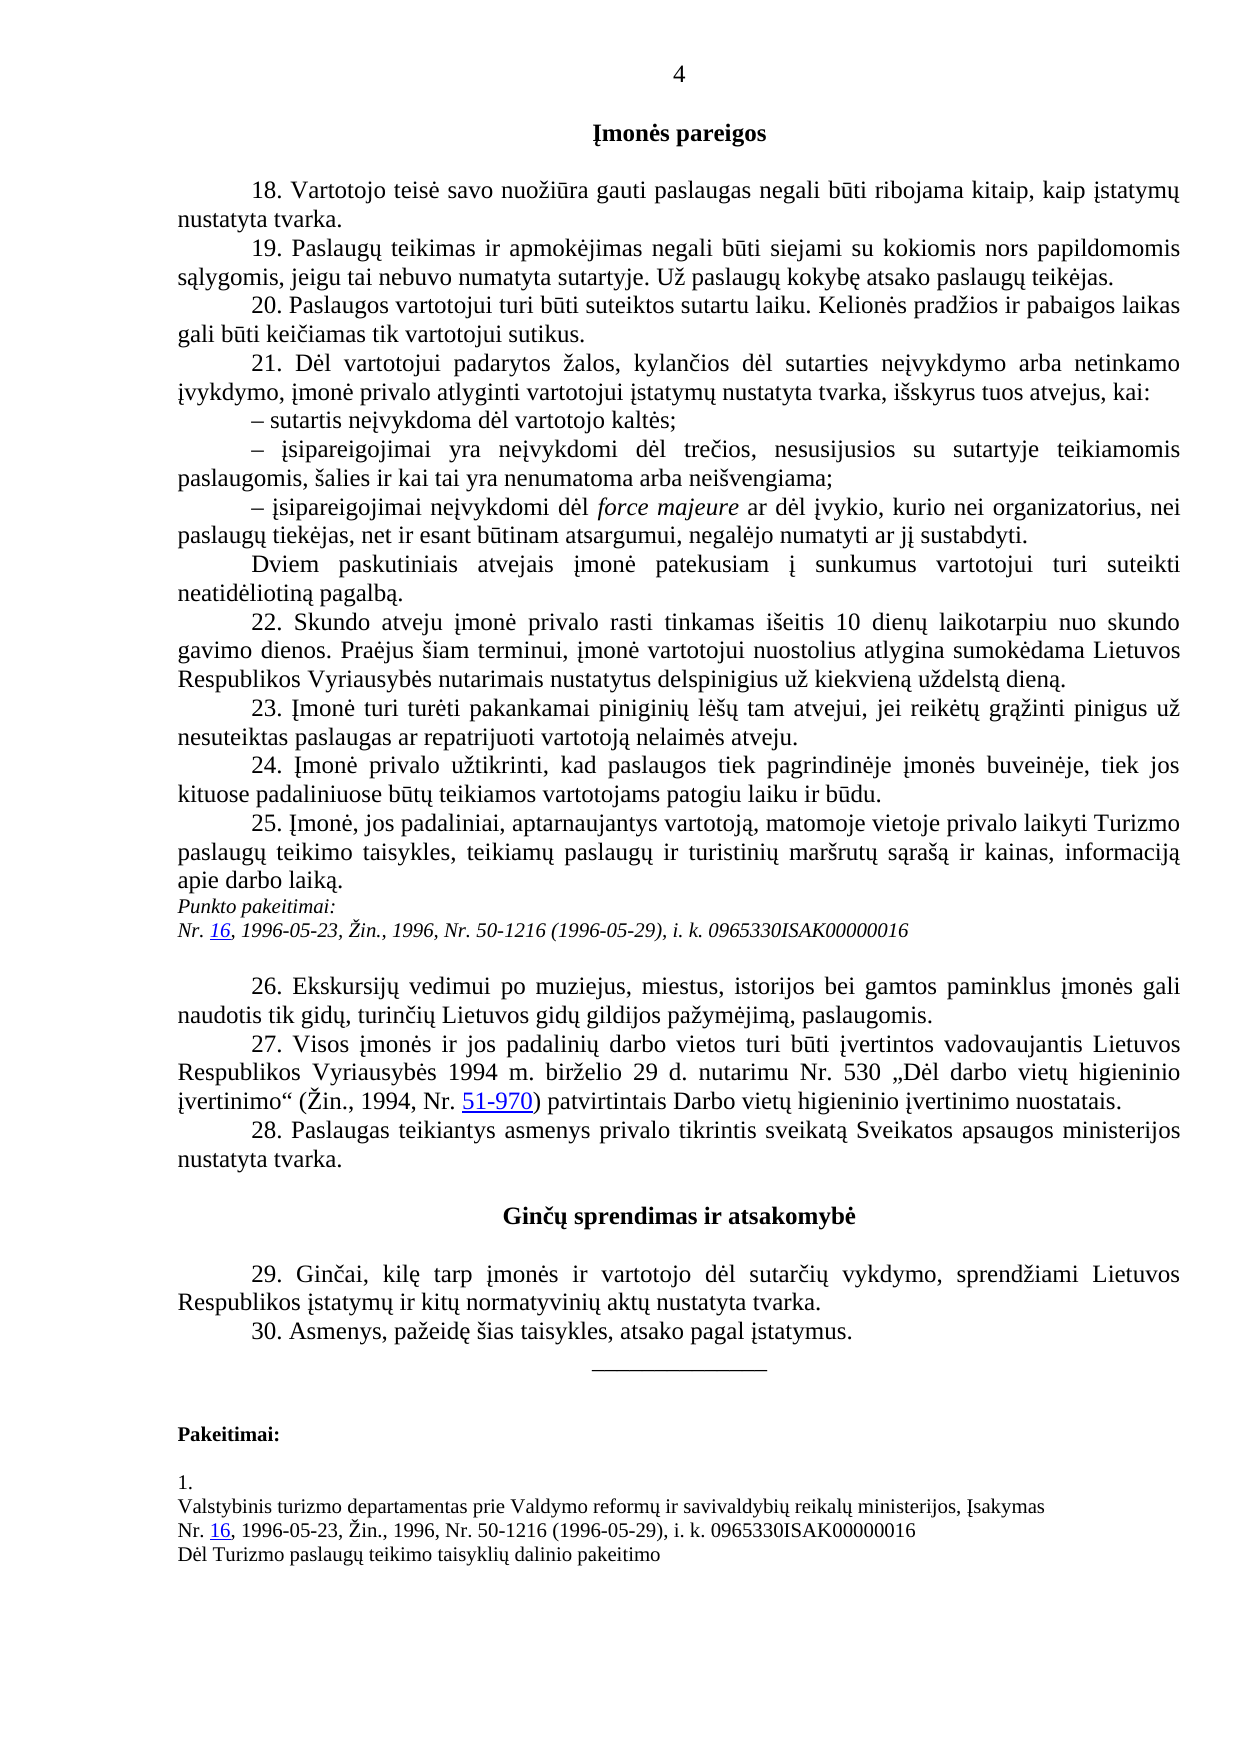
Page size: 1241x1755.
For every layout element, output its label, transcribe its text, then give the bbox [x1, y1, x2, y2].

text – sutartis neįvykdoma dėl vartotojo kaltės; [177, 406, 1181, 434]
text 21. Dėl vartotojui padarytos žalos, kylančios dėl sutarties neįvykdymo arba netinkamo įvykdymo, įmonė privalo atlyginti vartotojui įstatymų nustatyta tvarka, išskyrus tuos atvejus, kai: [177, 348, 1181, 406]
text 29. Ginčai, kilę tarp įmonės ir vartotojo dėl sutarčių vykdymo, sprendžiami Lietuvos Respublikos įstatymų ir kitų normatyvinių aktų nustatyta tvarka. [177, 1259, 1181, 1316]
text Įmonės pareigos [177, 118, 1181, 147]
text 24. Įmonė privalo užtikrinti, kad paslaugos tiek pagrindinėje įmonės buveinėje, tiek jos kituose padaliniuose būtų teikiamos vartotojams patogiu laiku ir būdu. [177, 751, 1181, 808]
text 20. Paslaugos vartotojui turi būti suteiktos sutartu laiku. Kelionės pradžios ir pabaigos laikas gali būti keičiamas tik vartotojui sutikus. [177, 291, 1181, 348]
text Ginčų sprendimas ir atsakomybė [177, 1201, 1181, 1230]
text 19. Paslaugų teikimas ir apmokėjimas negali būti siejami su kokiomis nors papildomomis sąlygomis, jeigu tai nebuvo numatyta sutartyje. Už paslaugų kokybę atsako paslaugų teikėjas. [177, 233, 1181, 291]
text 28. Paslaugas teikiantys asmenys privalo tikrintis sveikatą Sveikatos apsaugos ministerijos nustatyta tvarka. [177, 1115, 1181, 1172]
text Punkto pakeitimai: [177, 894, 1181, 918]
text ______________ [177, 1345, 1181, 1374]
text Dviem paskutiniais atvejais įmonė patekusiam į sunkumus vartotojui turi suteikti neatidėliotiną pagalbą. [177, 549, 1181, 607]
text Nr. 16, 1996-05-23, Žin., 1996, Nr. 50-1216 (1996-05-29), i. k. 0965330ISAK00000016 [177, 918, 1181, 942]
text Nr. 16, 1996-05-23, Žin., 1996, Nr. 50-1216 (1996-05-29), i. k. 0965330ISAK00000016 [177, 1518, 1181, 1542]
text – įsipareigojimai yra neįvykdomi dėl trečios, nesusijusios su sutartyje teikiamomis paslaugomis, šalies ir kai tai yra nenumatoma arba neišvengiama; [177, 434, 1181, 492]
text 22. Skundo atveju įmonė privalo rasti tinkamas išeitis 10 dienų laikotarpiu nuo skundo gavimo dienos. Praėjus šiam terminui, įmonė vartotojui nuostolius atlygina sumokėdama Lietuvos Respublikos Vyriausybės nutarimais nustatytus delspinigius už kiekvieną uždelstą dieną. [177, 607, 1181, 693]
text 27. Visos įmonės ir jos padalinių darbo vietos turi būti įvertintos vadovaujantis Lietuvos Respublikos Vyriausybės 1994 m. birželio 29 d. nutarimu Nr. 530 „Dėl darbo vietų higieninio įvertinimo“ (Žin., 1994, Nr. 51-970) patvirtintais Darbo vietų higieninio įvertinimo nuostatais. [177, 1029, 1181, 1115]
text 23. Įmonė turi turėti pakankamai piniginių lėšų tam atvejui, jei reikėtų grąžinti pinigus už nesuteiktas paslaugas ar repatrijuoti vartotoją nelaimės atveju. [177, 693, 1181, 751]
text – įsipareigojimai neįvykdomi dėl force majeure ar dėl įvykio, kurio nei organizatorius, nei paslaugų tiekėjas, net ir esant būtinam atsargumui, negalėjo numatyti ar jį sustabdyti. [177, 492, 1181, 549]
text Valstybinis turizmo departamentas prie Valdymo reformų ir savivaldybių reikalų ministerijos, Įsakymas [177, 1494, 1181, 1518]
text 25. Įmonė, jos padaliniai, aptarnaujantys vartotoją, matomoje vietoje privalo laikyti Turizmo paslaugų teikimo taisykles, teikiamų paslaugų ir turistinių maršrutų sąrašą ir kainas, informaciją apie darbo laiką. [177, 808, 1181, 894]
text 1. [177, 1470, 1181, 1494]
text Dėl Turizmo paslaugų teikimo taisyklių dalinio pakeitimo [177, 1542, 1181, 1566]
text 30. Asmenys, pažeidę šias taisykles, atsako pagal įstatymus. [177, 1316, 1181, 1345]
text Pakeitimai: [177, 1422, 1181, 1446]
text 26. Ekskursijų vedimui po muziejus, miestus, istorijos bei gamtos paminklus įmonės gali naudotis tik gidų, turinčių Lietuvos gidų gildijos pažymėjimą, paslaugomis. [177, 971, 1181, 1029]
text 18. Vartotojo teisė savo nuožiūra gauti paslaugas negali būti ribojama kitaip, kaip įstatymų nustatyta tvarka. [177, 176, 1181, 233]
